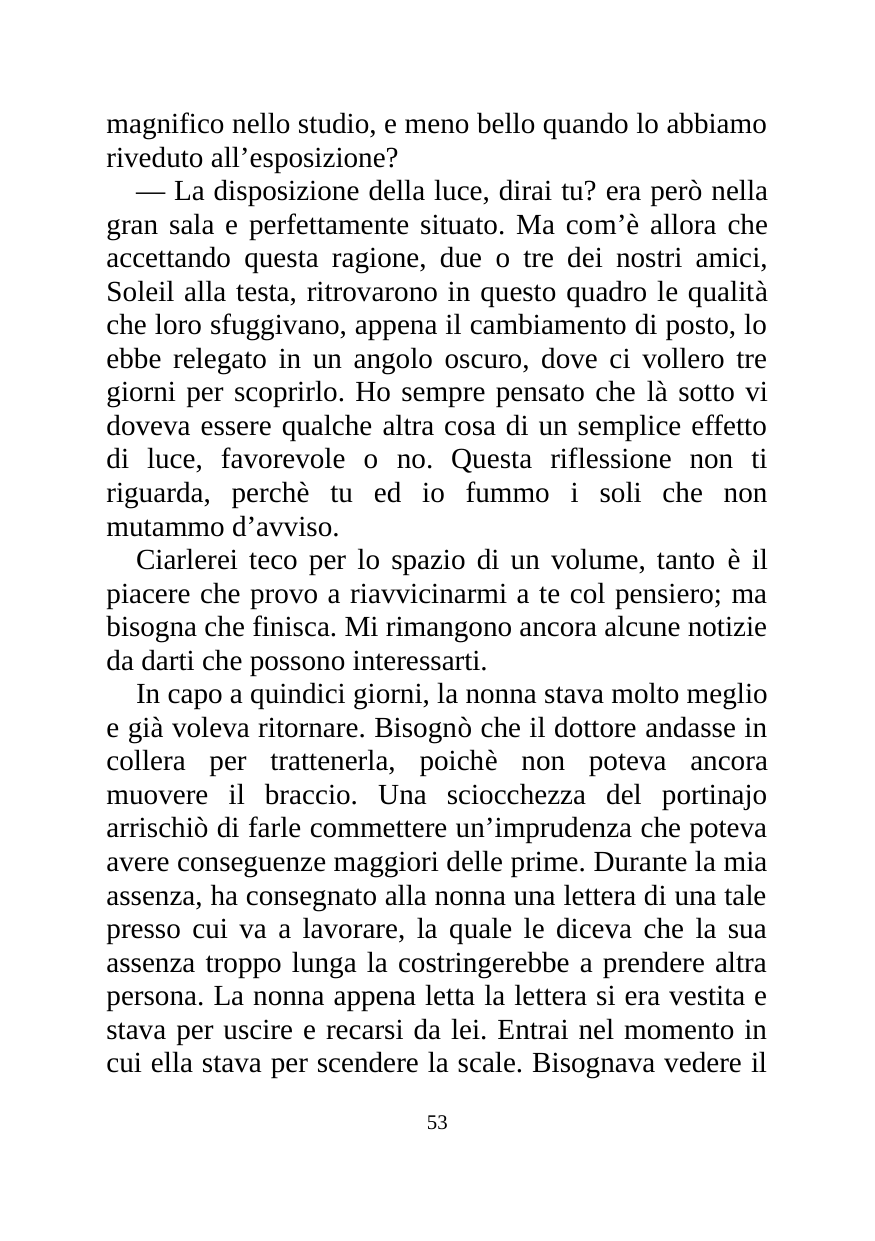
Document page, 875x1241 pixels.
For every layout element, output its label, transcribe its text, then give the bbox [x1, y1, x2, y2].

text Ciarlerei teco per lo spazio di un volume, tanto è il piacere che provo a riavvicinarmi a te col pensiero; ma bisogna che finisca. Mi rimangono ancora alcune notizie da darti che possono interessarti. [106, 542, 768, 676]
text In capo a quindici giorni, la nonna stava molto meglio e già voleva ritornare. Bisognò che il dottore andasse in collera per trattenerla, poichè non poteva ancora muovere il braccio. Una sciocchezza del portinajo arrischiò di farle commettere un’imprudenza che poteva avere conseguenze maggiori delle prime. Durante la mia assenza, ha consegnato alla nonna una lettera di una tale presso cui va a lavorare, la quale le diceva che la sua assenza troppo lunga la costringerebbe a prendere altra persona. La nonna appena letta la lettera si era vestita e stava per uscire e recarsi da lei. Entrai nel momento in cui ella stava per scendere la scale. Bisognava vedere il [106, 676, 768, 1079]
text magnifico nello studio, e meno bello quando lo abbiamo riveduto all’esposizione? [106, 106, 768, 173]
text — La disposizione della luce, dirai tu? era però nella gran sala e perfettamente situato. Ma com’è allora che accettando questa ragione, due o tre dei nostri amici, Soleil alla testa, ritrovarono in questo quadro le qualità che loro sfuggivano, appena il cambiamento di posto, lo ebbe relegato in un angolo oscuro, dove ci vollero tre giorni per scoprirlo. Ho sempre pensato che là sotto vi doveva essere qualche altra cosa di un semplice effetto di luce, favorevole o no. Questa riflessione non ti riguarda, perchè tu ed io fummo i soli che non mutammo d’avviso. [106, 173, 768, 542]
